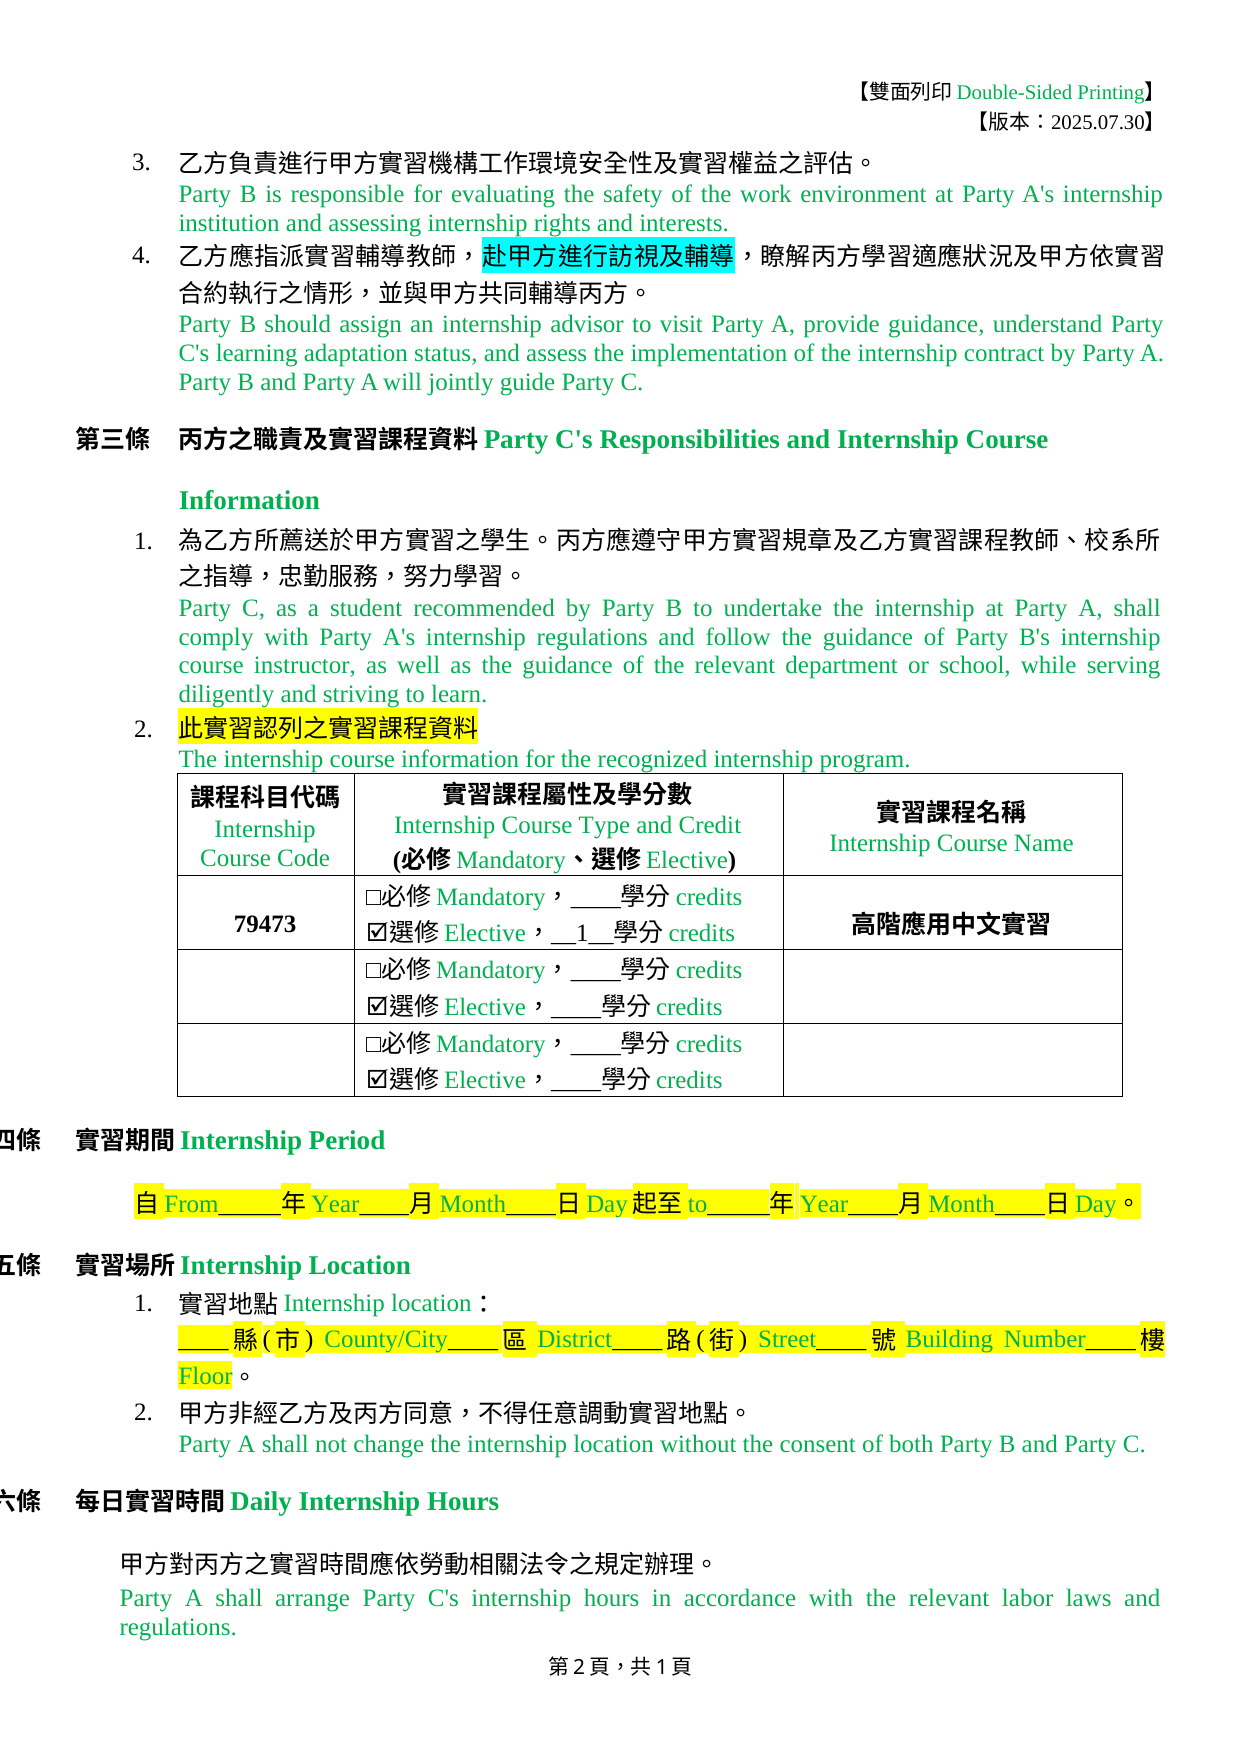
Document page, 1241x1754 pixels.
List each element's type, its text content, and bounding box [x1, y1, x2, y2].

list 丙方之職責及實習課程資料Party C's Responsibilities and Internship Course Information [75, 396, 1162, 521]
list 乙方負責進行甲方實習機構工作環境安全性及實習權益之評估。 [132, 143, 1165, 179]
text The internship course information for the recognized internship program. [178, 744, 1162, 773]
text Party B should assign an internship advisor to visit Party A, provide guidance, understand Party C's learning adaptation status, and assess the implementation of the internship contract by Party A. Party B and Party A will jointly guide Party C. [178, 309, 1165, 396]
table_cell [784, 950, 1122, 1022]
text 甲方對丙方之實習時間應依勞動相關法令之規定辦理。 [119, 1521, 1162, 1583]
table_header 課程科目代碼Internship Course Code [178, 774, 354, 875]
table_cell [178, 1024, 354, 1096]
table_cell □必修Mandatory，____學分credits 選修Elective，____學分credits [355, 1024, 783, 1096]
table_header 實習課程名稱 Internship Course Name [784, 774, 1122, 875]
table_cell 高階應用中文實習 [784, 876, 1122, 949]
table_header 實習課程屬性及學分數 Internship Course Type and Credit (必修Mandatory、選修Elective) [355, 774, 783, 875]
table_cell □必修Mandatory，____學分credits 選修Elective，____學分credits [355, 950, 783, 1022]
list 為乙方所薦送於甲方實習之學生。丙方應遵守甲方實習規章及乙方實習課程教師、校系所之指導，忠勤服務，努力學習。 [134, 521, 1162, 593]
text Party A shall arrange Party C's internship hours in accordance with the relevant labor laws and regulations. [119, 1583, 1162, 1641]
list 實習期間Internship Period [0, 1097, 1162, 1159]
text ____縣(市) County/City____區District____路(街) Street____號Building Number____樓Floor。 [178, 1321, 1165, 1393]
text Party A shall not change the internship location without the consent of both Party B and Party C. [178, 1429, 1165, 1458]
list 甲方非經乙方及丙方同意，不得任意調動實習地點。 [134, 1393, 1165, 1429]
list 實習地點Internship location： [134, 1284, 1165, 1321]
table_cell 79473 [178, 876, 354, 949]
text 自From_____年Year____月Month____日Day起至to_____年Year____月Month____日Day。 [134, 1159, 1162, 1222]
list 實習場所Internship Location [0, 1222, 1162, 1284]
table_cell [178, 950, 354, 1022]
list 此實習認列之實習課程資料 [134, 708, 1162, 744]
text Party B is responsible for evaluating the safety of the work environment at Party A's internship institution and assessing internship rights and interests. [178, 179, 1165, 237]
list 乙方應指派實習輔導教師，赴甲方進行訪視及輔導，瞭解丙方學習適應狀況及甲方依實習合約執行之情形，並與甲方共同輔導丙方。 [132, 237, 1165, 309]
table_cell [784, 1024, 1122, 1096]
text Party C, as a student recommended by Party B to undertake the internship at Party A, shall comply with Party A's internship regulations and follow the guidance of Party B's internship course instructor, as well as the guidance of the relevant department or school, while serving diligently and striving to learn. [178, 593, 1162, 708]
list 每日實習時間Daily Internship Hours [0, 1458, 1162, 1521]
table_cell □必修Mandatory，____學分credits 選修Elective，__1__學分credits [355, 876, 783, 949]
